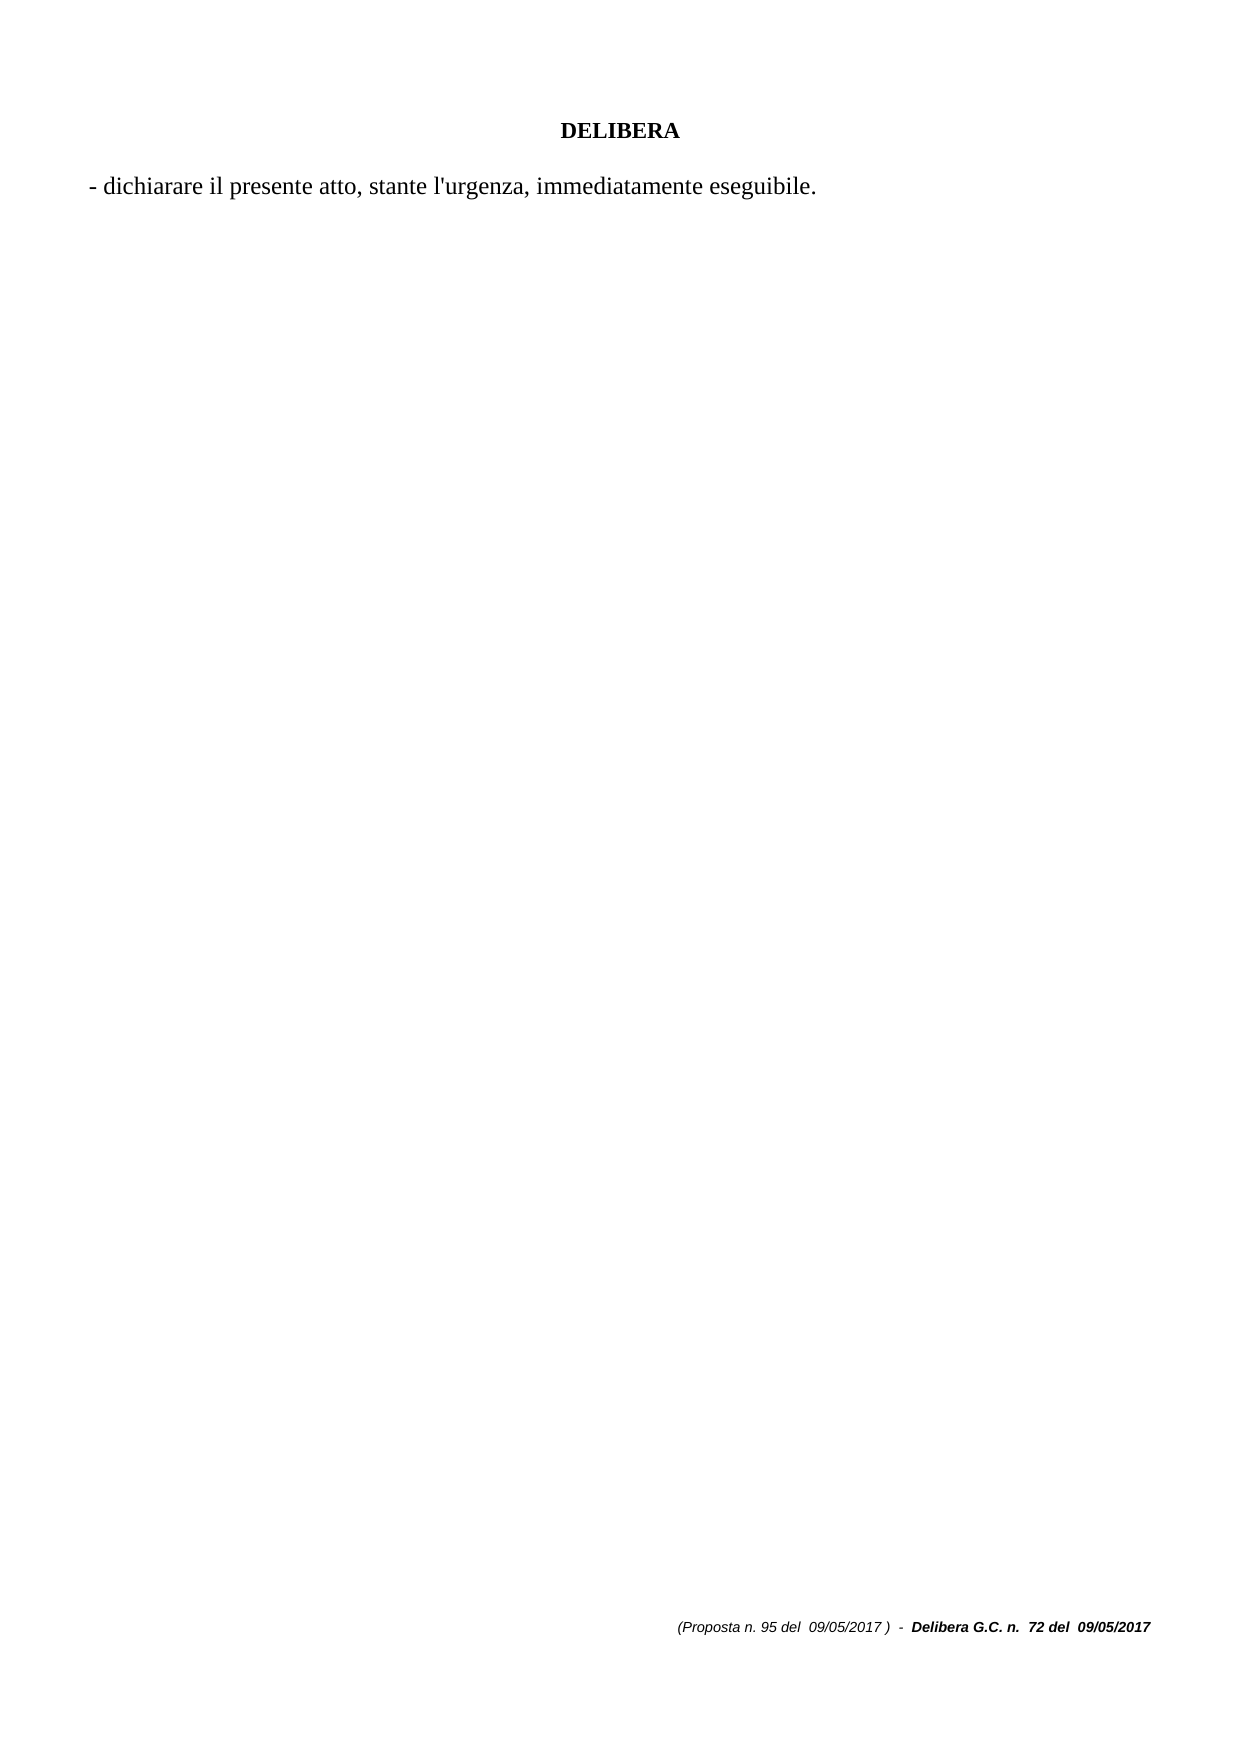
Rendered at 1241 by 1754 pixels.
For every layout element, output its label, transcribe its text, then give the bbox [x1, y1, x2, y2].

list - dichiarare il presente atto, stante l'urgenza, immediatamente eseguibile. [88, 172, 1152, 200]
list DELIBERA [88, 118, 1152, 143]
